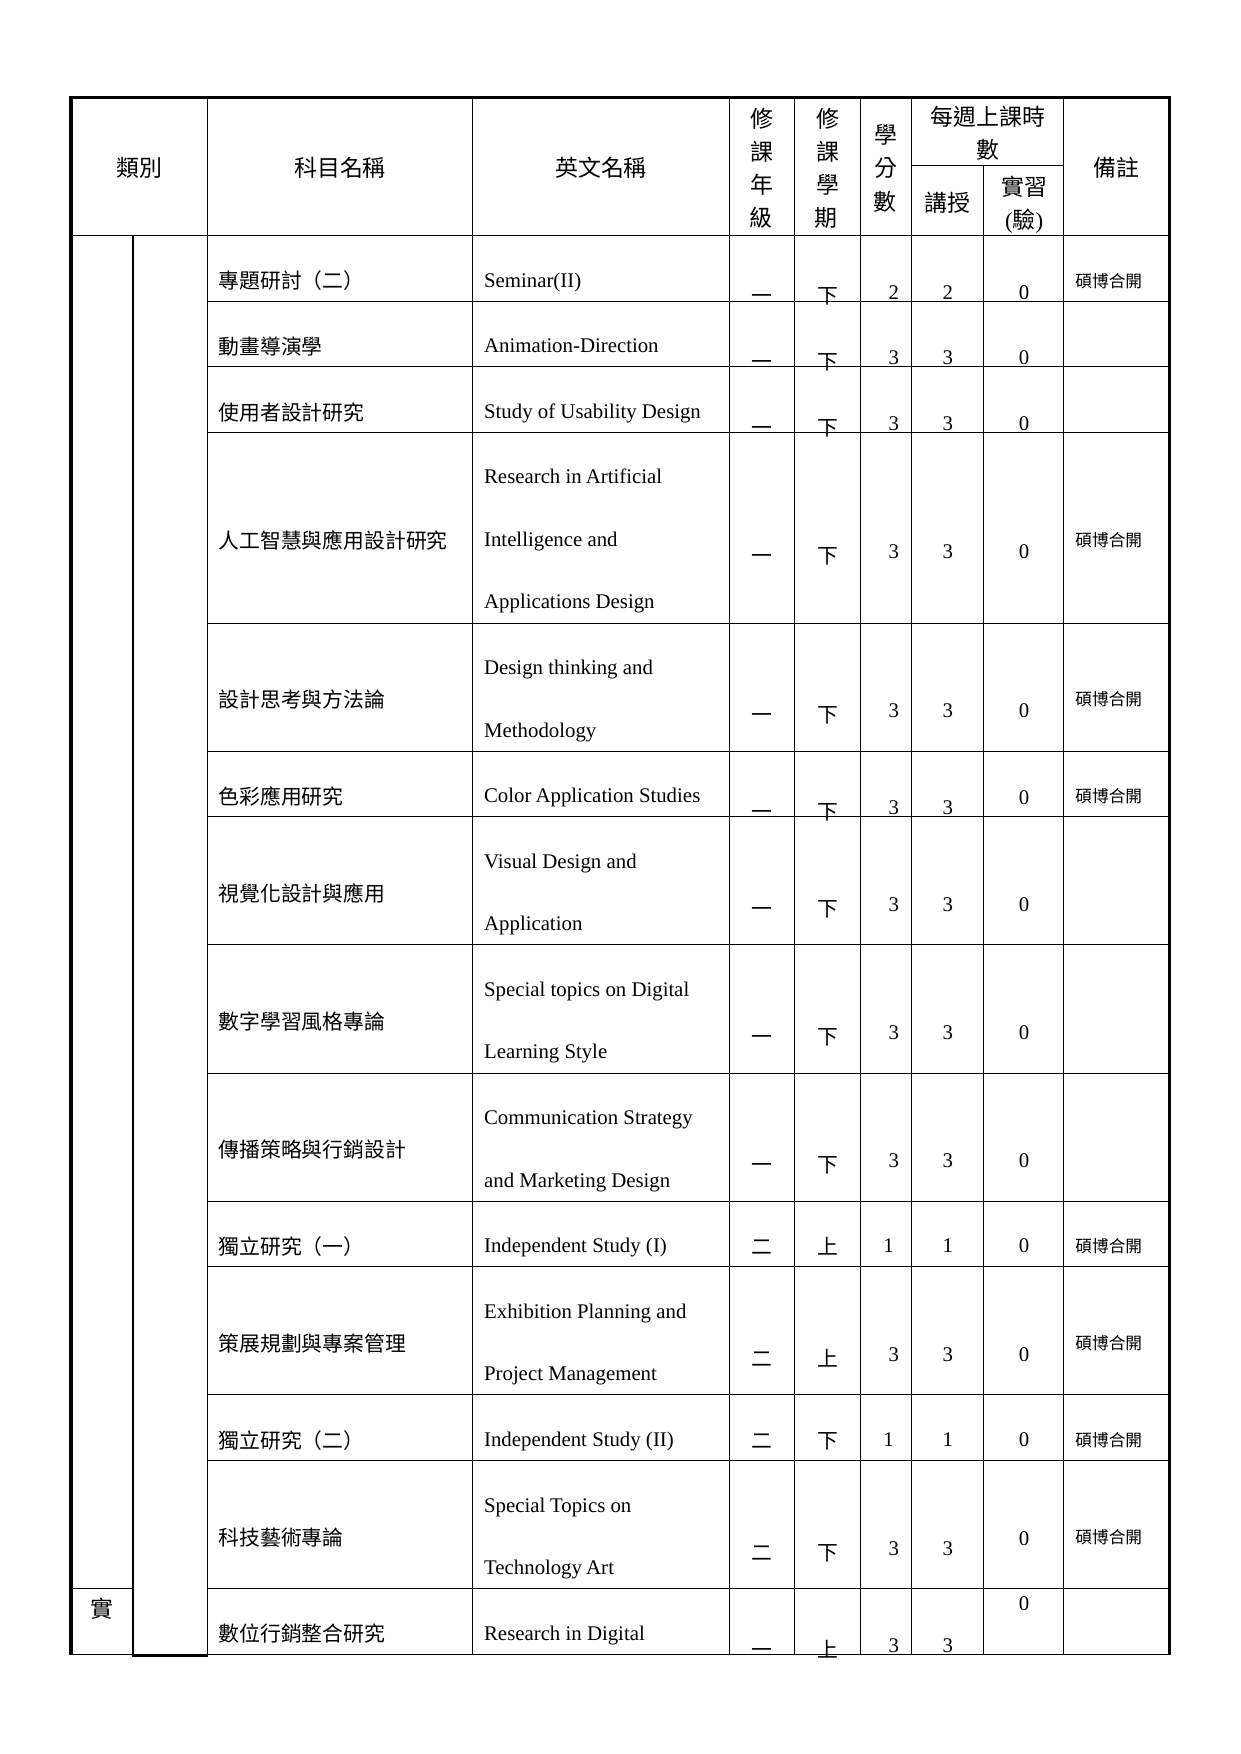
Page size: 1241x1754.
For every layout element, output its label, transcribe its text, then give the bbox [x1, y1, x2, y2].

table_cell 上 [795, 1267, 860, 1394]
table_cell 3 [912, 945, 983, 1072]
table_cell Design thinking and Methodology [473, 624, 729, 751]
table_cell 設計思考與方法論 [208, 624, 472, 751]
table_header 學分數 [861, 99, 911, 235]
table_cell 3 [861, 945, 911, 1072]
table_cell 3 [861, 433, 911, 622]
table_cell 碩博合開 [1064, 433, 1168, 622]
table_header 每週上課時數 [912, 99, 1063, 165]
table_cell 上 [795, 1589, 860, 1654]
table_cell 1 [861, 1395, 911, 1460]
table_cell 一 [730, 817, 794, 944]
table_cell 下 [795, 433, 860, 622]
table_header 英文名稱 [473, 99, 729, 235]
table_cell Independent Study (I) [473, 1202, 729, 1266]
table_cell 2 [861, 236, 911, 301]
table_cell 2 [912, 236, 983, 301]
table_cell 3 [912, 752, 983, 816]
table_cell 一 [730, 752, 794, 816]
table_cell 下 [795, 1395, 860, 1460]
table_cell [1064, 302, 1168, 366]
table_cell Independent Study (II) [473, 1395, 729, 1460]
table_cell 下 [795, 367, 860, 432]
table_cell Special topics on Digital Learning Style [473, 945, 729, 1072]
table_cell 下 [795, 752, 860, 816]
table_cell 0 [984, 1395, 1063, 1460]
table_cell 下 [795, 1074, 860, 1201]
table_header 科目名稱 [208, 99, 472, 235]
table_cell 3 [861, 367, 911, 432]
table_cell 3 [912, 302, 983, 366]
table_cell 專題研討（二） [208, 236, 472, 301]
table_cell Research in Digital [473, 1589, 729, 1654]
table_cell 下 [795, 1461, 860, 1588]
table_cell Color Application Studies [473, 752, 729, 816]
table_cell [73, 236, 132, 1588]
table_cell 視覺化設計與應用 [208, 817, 472, 944]
table_cell 二 [730, 1267, 794, 1394]
table_cell 3 [912, 817, 983, 944]
table_cell 傳播策略與行銷設計 [208, 1074, 472, 1201]
table_cell Exhibition Planning and Project Management [473, 1267, 729, 1394]
table_cell 0 [984, 433, 1063, 622]
table_cell 一 [730, 1589, 794, 1654]
table_cell 使用者設計研究 [208, 367, 472, 432]
table_cell 一 [730, 945, 794, 1072]
table_cell 0 [984, 945, 1063, 1072]
table_cell 3 [861, 624, 911, 751]
table_cell [1064, 817, 1168, 944]
table_cell 下 [795, 302, 860, 366]
table_cell [1064, 945, 1168, 1072]
table_cell 下 [795, 817, 860, 944]
table_cell 3 [912, 1589, 983, 1654]
table_header 類別 [73, 99, 207, 235]
table_cell 策展規劃與專案管理 [208, 1267, 472, 1394]
table_cell 一 [730, 236, 794, 301]
table_cell 3 [912, 367, 983, 432]
table_cell 碩博合開 [1064, 624, 1168, 751]
table_cell Animation-Direction [473, 302, 729, 366]
table_cell 上 [795, 1202, 860, 1266]
table_cell 碩博合開 [1064, 1395, 1168, 1460]
table_cell 講授 [912, 166, 983, 235]
table_cell 下 [795, 945, 860, 1072]
table_cell Study of Usability Design [473, 367, 729, 432]
table_cell 3 [861, 1267, 911, 1394]
table_cell [134, 236, 207, 1654]
table_cell 動畫導演學 [208, 302, 472, 366]
table_cell 碩博合開 [1064, 752, 1168, 816]
table_cell 二 [730, 1202, 794, 1266]
table_cell 3 [912, 1461, 983, 1588]
table_header 修課 學期 [795, 99, 860, 235]
table_cell Research in Artificial Intelligence and Applications Design [473, 433, 729, 622]
table_cell Special Topics on Technology Art [473, 1461, 729, 1588]
table_cell 碩博合開 [1064, 1202, 1168, 1266]
table_cell 3 [861, 1074, 911, 1201]
table_cell 一 [730, 302, 794, 366]
table_cell 0 [984, 1074, 1063, 1201]
table_cell 0 [984, 817, 1063, 944]
table_cell 色彩應用研究 [208, 752, 472, 816]
table_cell 一 [730, 624, 794, 751]
table_header 備註 [1064, 99, 1168, 235]
table_cell 實習(驗) [984, 166, 1063, 235]
table_cell 3 [861, 752, 911, 816]
table_cell 3 [912, 1074, 983, 1201]
table_cell 0 [984, 1267, 1063, 1394]
table_cell 3 [912, 433, 983, 622]
table_cell 0 [984, 752, 1063, 816]
table_cell 0 [984, 1202, 1063, 1266]
table_cell 0 [984, 624, 1063, 751]
table_cell 1 [861, 1202, 911, 1266]
table_cell 0 [984, 236, 1063, 301]
table_cell 獨立研究（一） [208, 1202, 472, 1266]
table_cell 一 [730, 433, 794, 622]
table_cell 人工智慧與應用設計研究 [208, 433, 472, 622]
table_cell 3 [861, 1461, 911, 1588]
table_cell 碩博合開 [1064, 236, 1168, 301]
table_cell 二 [730, 1461, 794, 1588]
table_cell 數位行銷整合研究 [208, 1589, 472, 1654]
table_cell 獨立研究（二） [208, 1395, 472, 1460]
table_cell 3 [861, 302, 911, 366]
table_cell Visual Design and Application [473, 817, 729, 944]
table_cell 下 [795, 624, 860, 751]
table_cell 1 [912, 1202, 983, 1266]
table_cell [1064, 1074, 1168, 1201]
table_cell 3 [912, 1267, 983, 1394]
table_cell 實 [73, 1589, 132, 1654]
table_cell Seminar(II) [473, 236, 729, 301]
table_header 修課 年級 [730, 99, 794, 235]
table_cell 一 [730, 367, 794, 432]
table_cell 二 [730, 1395, 794, 1460]
table_cell 0 [984, 1461, 1063, 1588]
table_cell 3 [861, 817, 911, 944]
table_cell 3 [861, 1589, 911, 1654]
table_cell 科技藝術專論 [208, 1461, 472, 1588]
table_cell 0 [984, 367, 1063, 432]
table_cell [1064, 367, 1168, 432]
table_cell Communication Strategy and Marketing Design [473, 1074, 729, 1201]
table_cell 0 [984, 1589, 1063, 1654]
table_cell 下 [795, 236, 860, 301]
table_cell 碩博合開 [1064, 1267, 1168, 1394]
table_cell 碩博合開 [1064, 1461, 1168, 1588]
table_cell 3 [912, 624, 983, 751]
table_cell 一 [730, 1074, 794, 1201]
table_cell 0 [984, 302, 1063, 366]
table_cell [1064, 1589, 1168, 1654]
table_cell 數字學習風格專論 [208, 945, 472, 1072]
table_cell 1 [912, 1395, 983, 1460]
